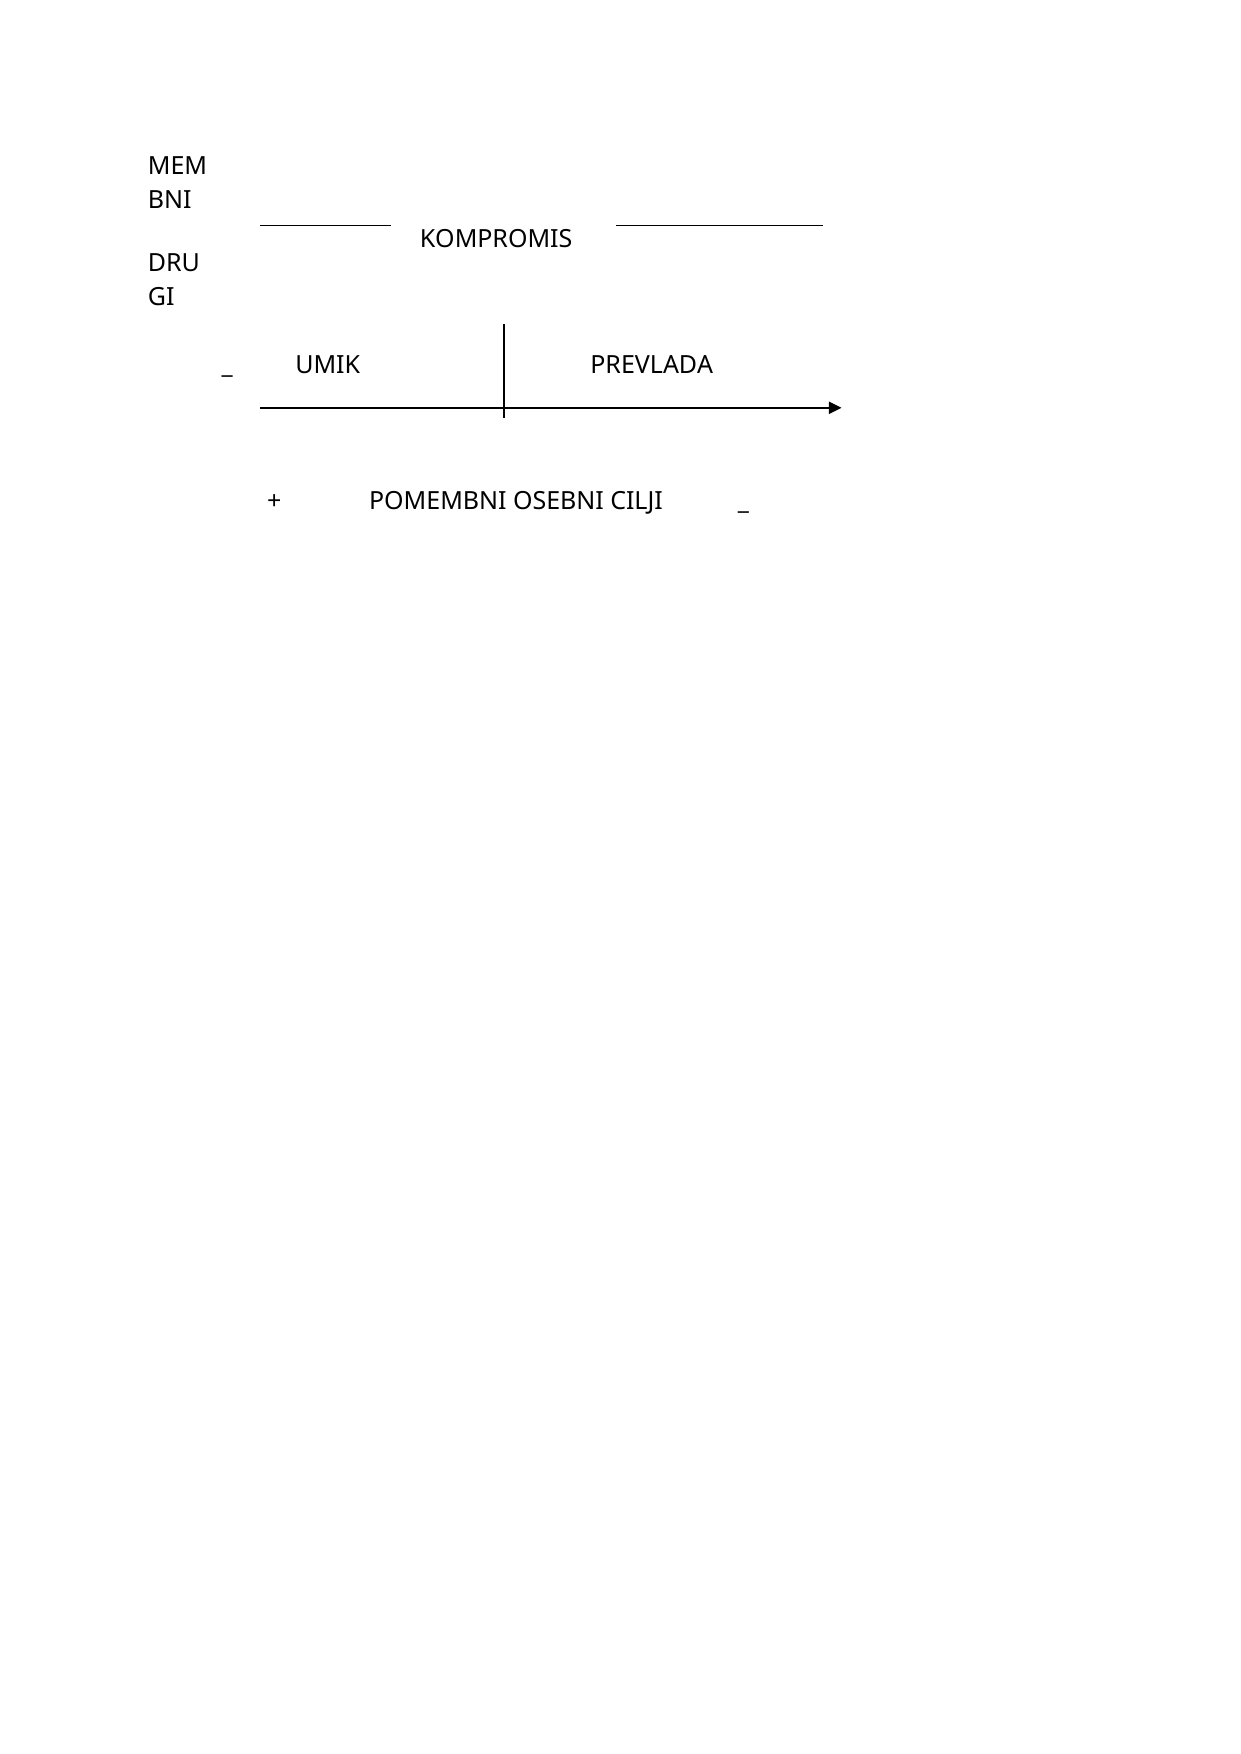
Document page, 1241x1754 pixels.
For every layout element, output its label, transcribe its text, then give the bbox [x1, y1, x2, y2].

text GI [148, 278, 390, 312]
text [618, 148, 1092, 182]
text [618, 244, 1092, 278]
text DRU [148, 244, 390, 278]
text _ UMIK [148, 346, 503, 381]
text + POMEMBNI OSEBNI CILJI _ [148, 483, 1092, 517]
text [618, 182, 1092, 216]
text MEM [148, 148, 390, 182]
text BNI [148, 182, 390, 216]
text [618, 278, 1092, 312]
text KOMPROMIS [406, 221, 601, 255]
text PREVLADA [505, 346, 1092, 381]
